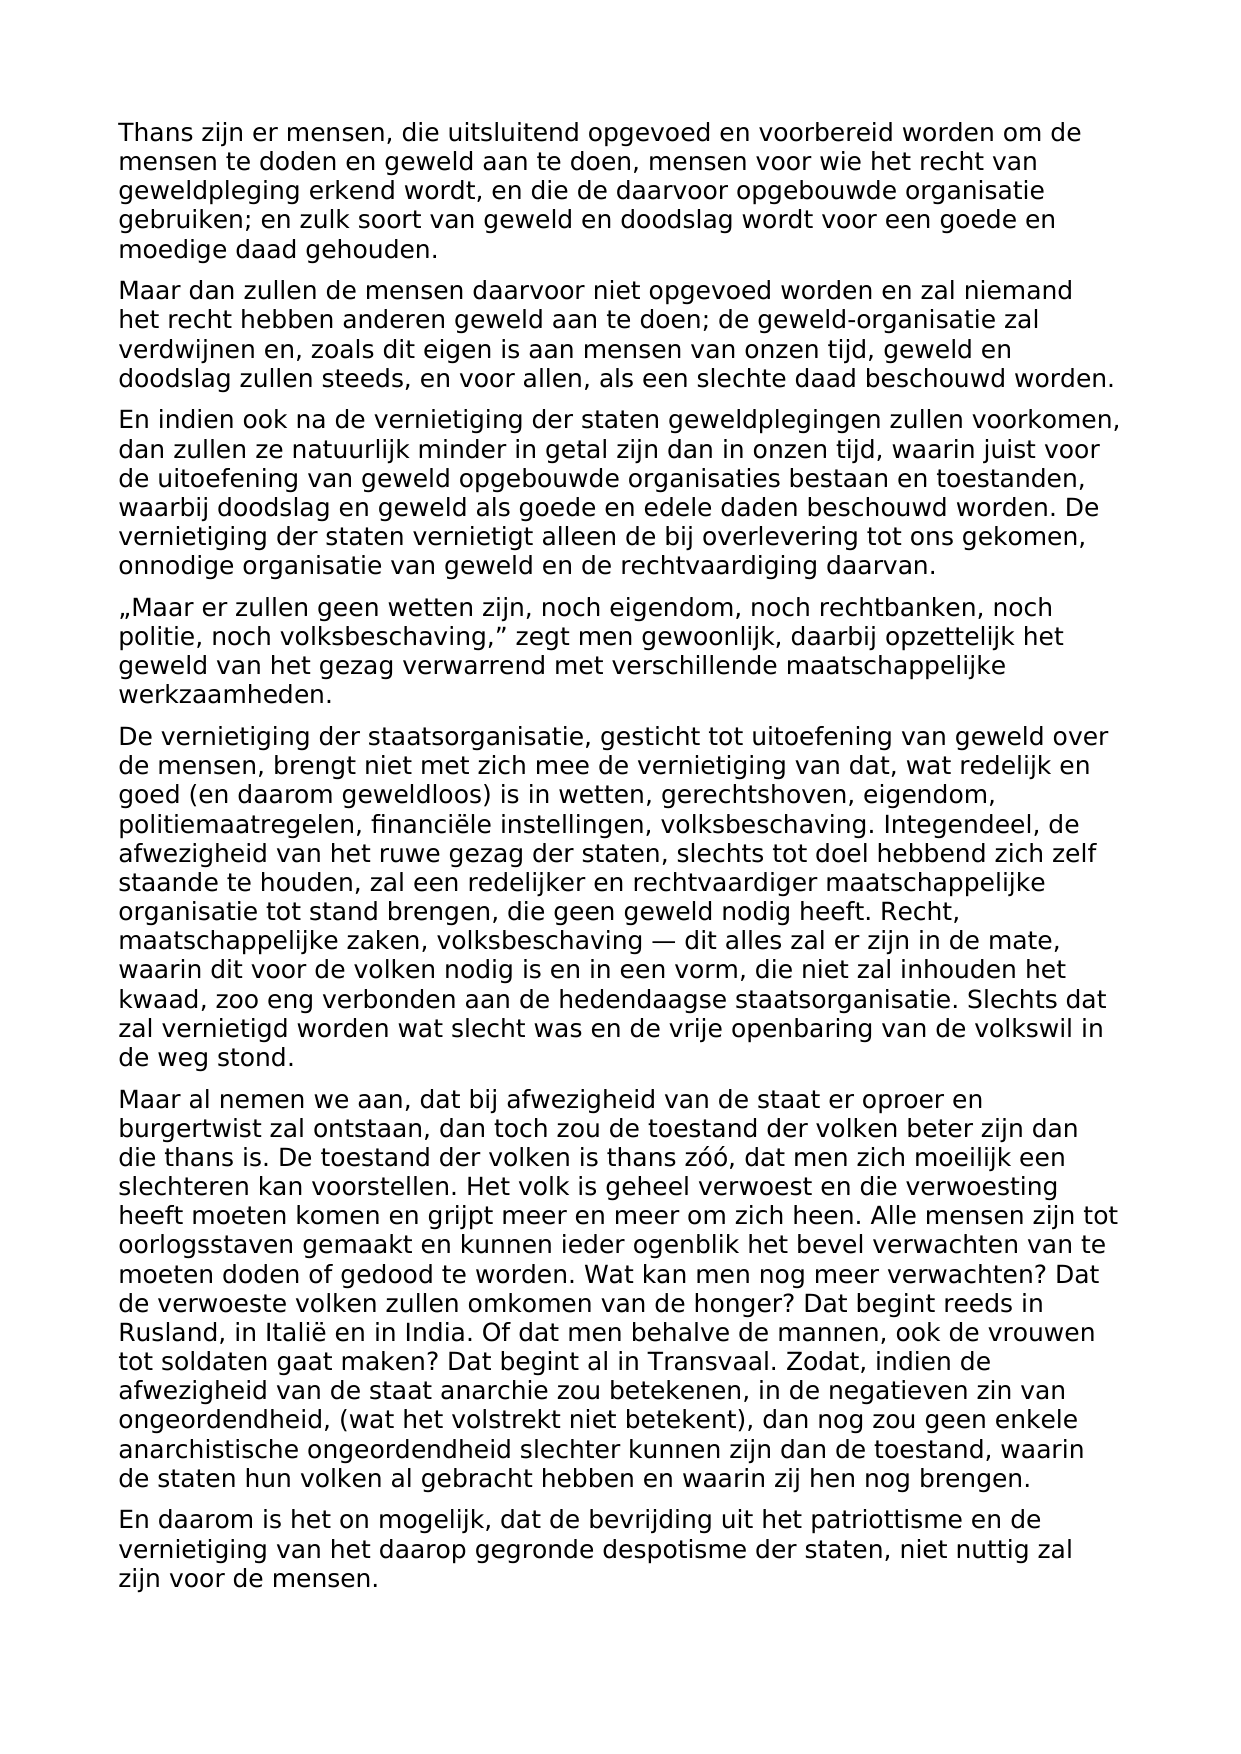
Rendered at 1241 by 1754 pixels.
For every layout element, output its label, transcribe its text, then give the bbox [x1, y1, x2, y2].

text Maar dan zullen de mensen daarvoor niet opgevoed worden en zal niemand het recht hebben anderen geweld aan te doen; de geweld-organisatie zal verdwijnen en, zoals dit eigen is aan mensen van onzen tijd, geweld en doodslag zullen steeds, en voor allen, als een slechte daad beschouwd worden. [118, 276, 1122, 393]
text Thans zijn er mensen, die uitsluitend opgevoed en voorbereid worden om de mensen te doden en geweld aan te doen, mensen voor wie het recht van geweldpleging erkend wordt, en die de daarvoor opgebouwde organisatie gebruiken; en zulk soort van geweld en doodslag wordt voor een goede en moedige daad gehouden. [118, 118, 1122, 264]
text Maar al nemen we aan, dat bij afwezigheid van de staat er oproer en burgertwist zal ontstaan, dan toch zou de toestand der volken beter zijn dan die thans is. De toestand der volken is thans zóó, dat men zich moeilijk een slechteren kan voorstellen. Het volk is geheel verwoest en die verwoesting heeft moeten komen en grijpt meer en meer om zich heen. Alle mensen zijn tot oorlogsstaven gemaakt en kunnen ieder ogenblik het bevel verwachten van te moeten doden of gedood te worden. Wat kan men nog meer verwachten? Dat de verwoeste volken zullen omkomen van de honger? Dat begint reeds in Rusland, in Italië en in India. Of dat men behalve de mannen, ook de vrouwen tot soldaten gaat maken? Dat begint al in Transvaal. Zodat, indien de afwezigheid van de staat anarchie zou betekenen, in de negatieven zin van ongeordendheid, (wat het volstrekt niet betekent), dan nog zou geen enkele anarchistische ongeordendheid slechter kunnen zijn dan de toestand, waarin de staten hun volken al gebracht hebben en waarin zij hen nog brengen. [118, 1085, 1122, 1493]
text De vernietiging der staatsorganisatie, gesticht tot uitoefening van geweld over de mensen, brengt niet met zich mee de vernietiging van dat, wat redelijk en goed (en daarom geweldloos) is in wetten, gerechtshoven, eigendom, politiemaatregelen, financiële instellingen, volksbeschaving. Integendeel, de afwezigheid van het ruwe gezag der staten, slechts tot doel hebbend zich zelf staande te houden, zal een redelijker en rechtvaardiger maatschappelijke organisatie tot stand brengen, die geen geweld nodig heeft. Recht, maatschappelijke zaken, volksbeschaving — dit alles zal er zijn in de mate, waarin dit voor de volken nodig is en in een vorm, die niet zal inhouden het kwaad, zoo eng verbonden aan de hedendaagse staatsorganisatie. Slechts dat zal vernietigd worden wat slecht was en de vrije openbaring van de volkswil in de weg stond. [118, 722, 1122, 1072]
text En indien ook na de vernietiging der staten geweldplegingen zullen voorkomen, dan zullen ze natuurlijk minder in getal zijn dan in onzen tijd, waarin juist voor de uitoefening van geweld opgebouwde organisaties bestaan en toestanden, waarbij doodslag en geweld als goede en edele daden beschouwd worden. De vernietiging der staten vernietigt alleen de bij overlevering tot ons gekomen, onnodige organisatie van geweld en de rechtvaardiging daarvan. [118, 406, 1122, 581]
text En daarom is het on mogelijk, dat de bevrijding uit het patriottisme en de vernietiging van het daarop gegronde despotisme der staten, niet nuttig zal zijn voor de mensen. [118, 1506, 1122, 1593]
text „Maar er zullen geen wetten zijn, noch eigendom, noch rechtbanken, noch politie, noch volksbeschaving,” zegt men gewoonlijk, daarbij opzettelijk het geweld van het gezag verwarrend met verschillende maatschappelijke werkzaamheden. [118, 593, 1122, 710]
